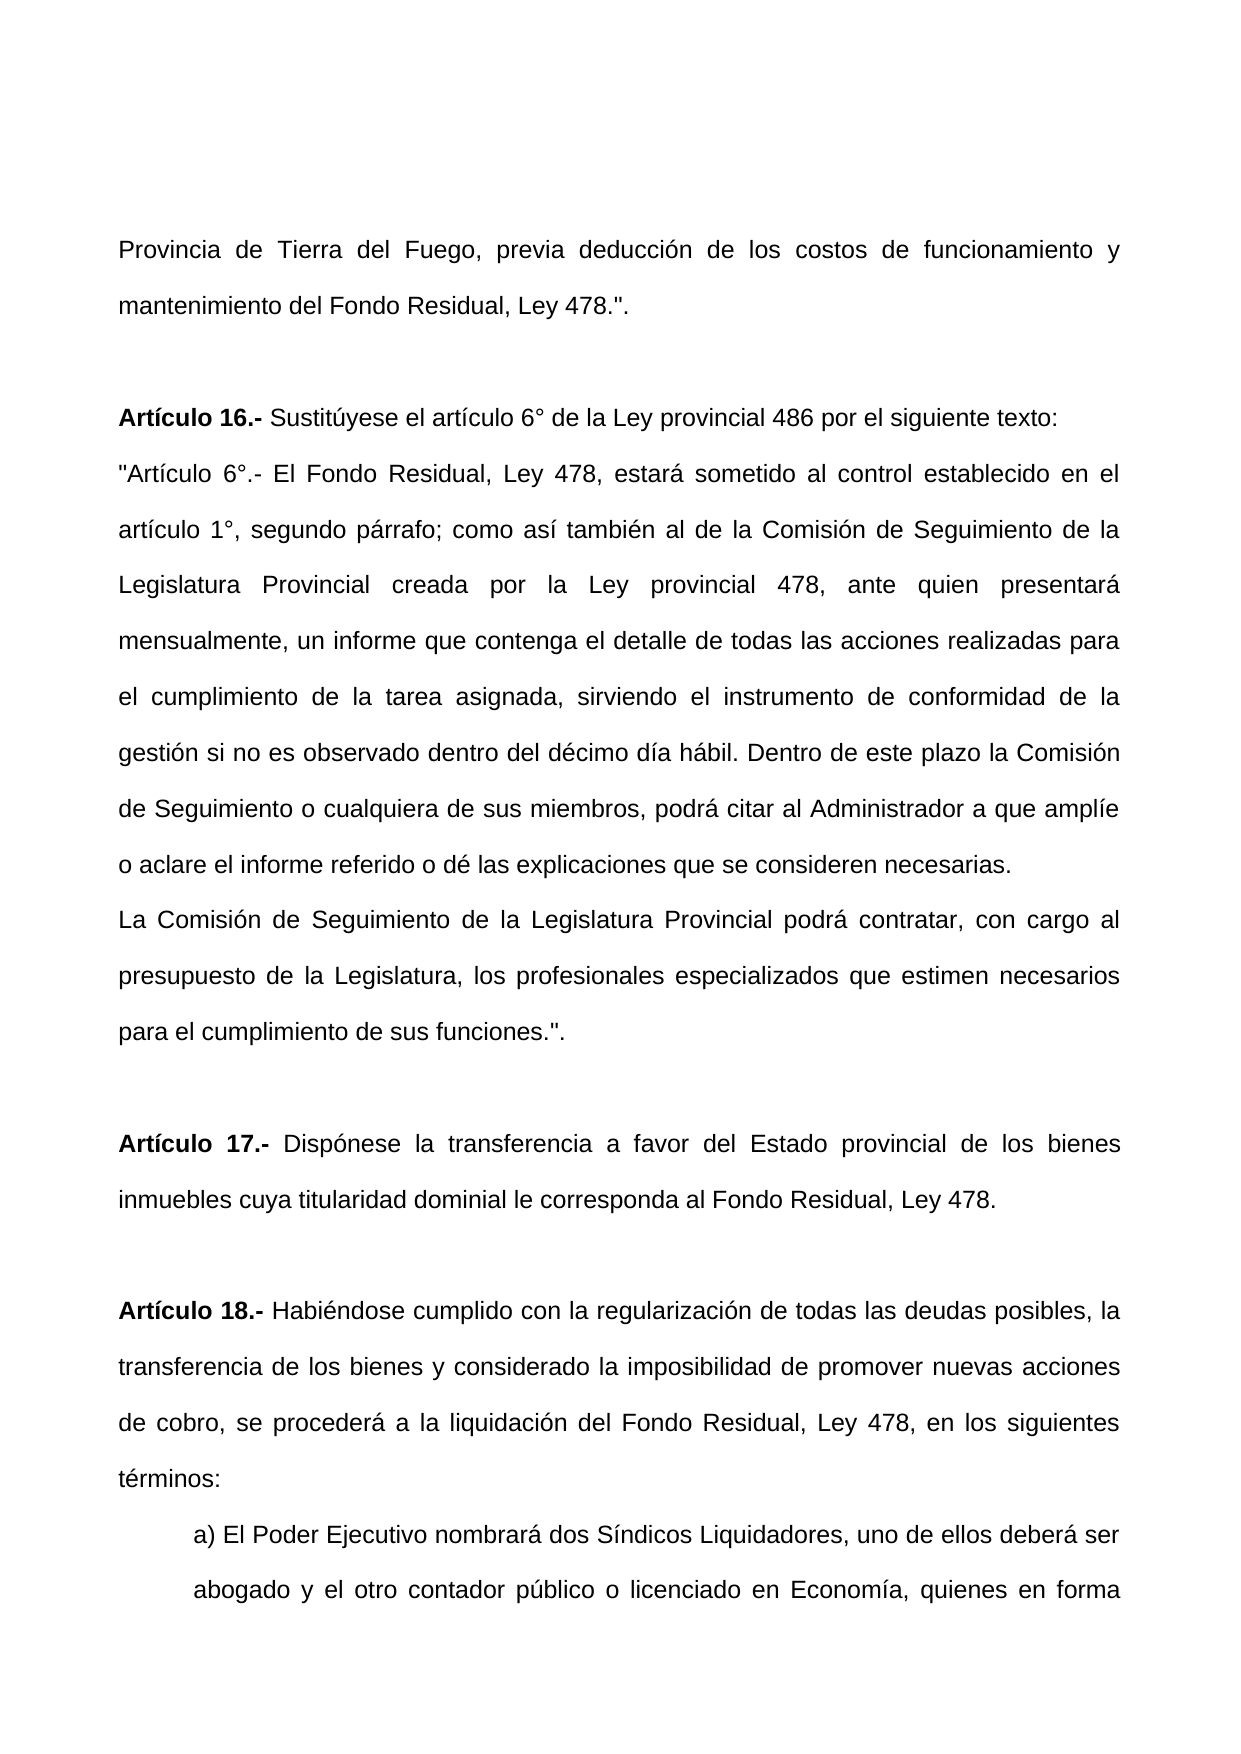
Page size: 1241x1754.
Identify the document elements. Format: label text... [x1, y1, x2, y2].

text Artículo 16.- Sustitúyese el artículo 6° de la Ley provincial 486 por el siguiente texto: [118, 404, 1122, 432]
text Artículo 17.- Dispónese la transferencia a favor del Estado provincial de los bienes inmuebles cuya titularidad dominial le corresponda al Fondo Residual, Ley 478. [118, 1129, 1122, 1213]
text Provincia de Tierra del Fuego, previa deducción de los costos de funcionamiento y mantenimiento del Fondo Residual, Ley 478.". [118, 236, 1122, 320]
list a) El Poder Ejecutivo nombrará dos Síndicos Liquidadores, uno de ellos deberá ser abogado y el otro contador público o licenciado en Economía, quienes en forma [156, 1520, 1122, 1604]
text "Artículo 6°.- El Fondo Residual, Ley 478, estará sometido al control establecido en el artículo 1°, segundo párrafo; como así también al de la Comisión de Seguimiento de la Legislatura Provincial creada por la Ley provincial 478, ante quien presentará mensualmente, un informe que contenga el detalle de todas las acciones realizadas para el cumplimiento de la tarea asignada, sirviendo el instrumento de conformidad de la gestión si no es observado dentro del décimo día hábil. Dentro de este plazo la Comisión de Seguimiento o cualquiera de sus miembros, podrá citar al Administrador a que amplíe o aclare el informe referido o dé las explicaciones que se consideren necesarias. [118, 459, 1122, 878]
text Artículo 18.- Habiéndose cumplido con la regularización de todas las deudas posibles, la transferencia de los bienes y considerado la imposibilidad de promover nuevas acciones de cobro, se procederá a la liquidación del Fondo Residual, Ley 478, en los siguientes términos: [118, 1297, 1122, 1492]
text La Comisión de Seguimiento de la Legislatura Provincial podrá contratar, con cargo al presupuesto de la Legislatura, los profesionales especializados que estimen necesarios para el cumplimiento de sus funciones.". [118, 906, 1122, 1046]
